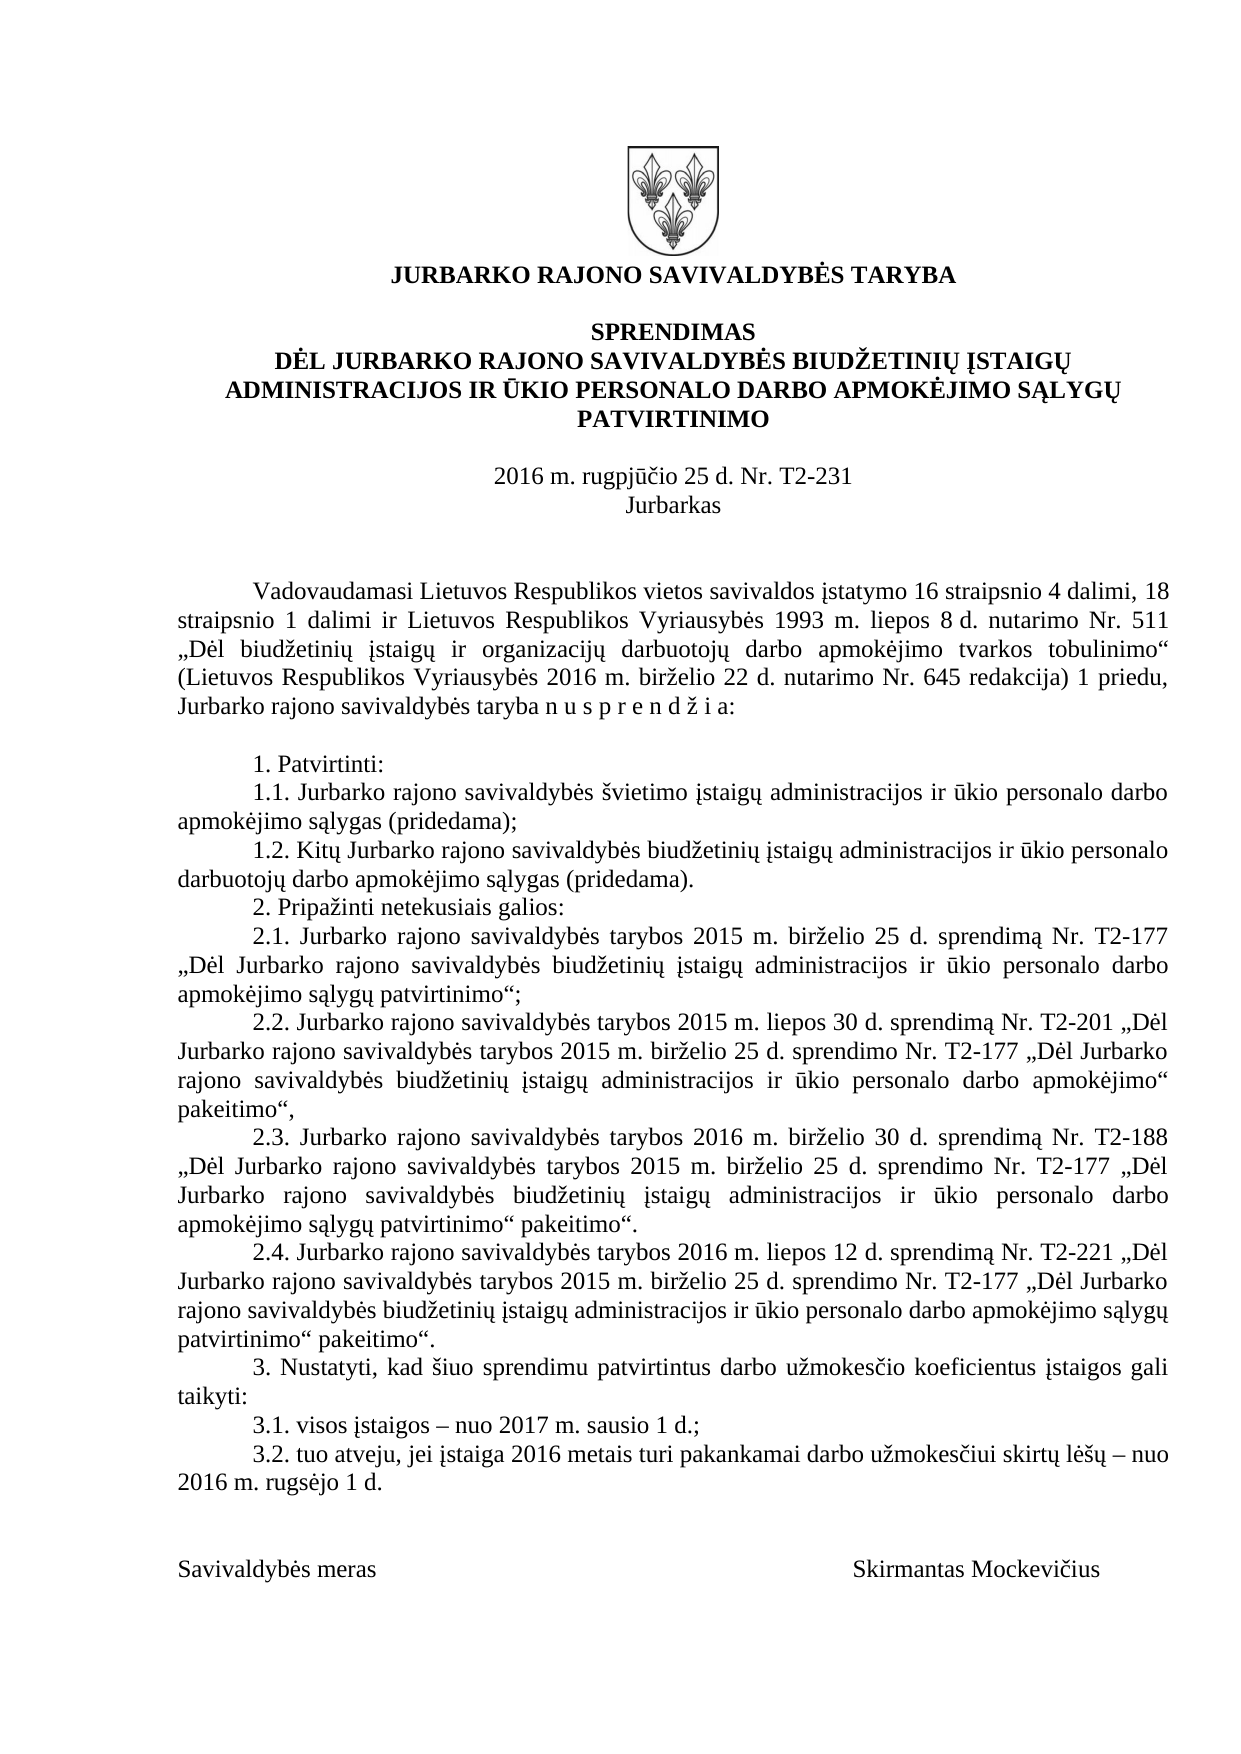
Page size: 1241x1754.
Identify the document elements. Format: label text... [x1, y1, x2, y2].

text 3.2. tuo atveju, jei įstaiga 2016 metais turi pakankamai darbo užmokesčiui skirtų lėšų – nuo 2016 m. rugsėjo 1 d. [177, 1439, 1169, 1496]
text 1.1. Jurbarko rajono savivaldybės švietimo įstaigų administracijos ir ūkio personalo darbo apmokėjimo sąlygas (pridedama); [177, 777, 1169, 835]
text 1.2. Kitų Jurbarko rajono savivaldybės biudžetinių įstaigų administracijos ir ūkio personalo darbuotojų darbo apmokėjimo sąlygas (pridedama). [177, 835, 1169, 892]
text 3. Nustatyti, kad šiuo sprendimu patvirtintus darbo užmokesčio koeficientus įstaigos gali taikyti: [177, 1352, 1169, 1410]
text 2.2. Jurbarko rajono savivaldybės tarybos 2015 m. liepos 30 d. sprendimą Nr. T2-201 „Dėl Jurbarko rajono savivaldybės tarybos 2015 m. birželio 25 d. sprendimo Nr. T2-177 „Dėl Jurbarko rajono savivaldybės biudžetinių įstaigų administracijos ir ūkio personalo darbo apmokėjimo“ pakeitimo“, [177, 1007, 1169, 1122]
text 2.4. Jurbarko rajono savivaldybės tarybos 2016 m. liepos 12 d. sprendimą Nr. T2-221 „Dėl Jurbarko rajono savivaldybės tarybos 2015 m. birželio 25 d. sprendimo Nr. T2-177 „Dėl Jurbarko rajono savivaldybės biudžetinių įstaigų administracijos ir ūkio personalo darbo apmokėjimo sąlygų patvirtinimo“ pakeitimo“. [177, 1237, 1169, 1352]
text 2.3. Jurbarko rajono savivaldybės tarybos 2016 m. birželio 30 d. sprendimą Nr. T2-188 „Dėl Jurbarko rajono savivaldybės tarybos 2015 m. birželio 25 d. sprendimo Nr. T2-177 „Dėl Jurbarko rajono savivaldybės biudžetinių įstaigų administracijos ir ūkio personalo darbo apmokėjimo sąlygų patvirtinimo“ pakeitimo“. [177, 1122, 1169, 1237]
text 1. Patvirtinti: [177, 749, 1169, 777]
text DĖL JURBARKO RAJONO SAVIVALDYBĖS BIUDŽETINIŲ ĮSTAIGŲ ADMINISTRACIJOS IR ŪKIO PERSONALO DARBO APMOKĖJIMO SĄLYGŲ PATVIRTINIMO [177, 346, 1169, 432]
text 2.1. Jurbarko rajono savivaldybės tarybos 2015 m. birželio 25 d. sprendimą Nr. T2-177 „Dėl Jurbarko rajono savivaldybės biudžetinių įstaigų administracijos ir ūkio personalo darbo apmokėjimo sąlygų patvirtinimo“; [177, 921, 1169, 1007]
text 2. Pripažinti netekusiais galios: [177, 892, 1169, 921]
text Savivaldybės meras Skirmantas Mockevičius [177, 1554, 1169, 1582]
text 2016 m. rugpjūčio 25 d. Nr. T2-231 [177, 461, 1169, 490]
text Vadovaudamasi Lietuvos Respublikos vietos savivaldos įstatymo 16 straipsnio 4 dalimi, 18 straipsnio 1 dalimi ir Lietuvos Respublikos Vyriausybės 1993 m. liepos 8 d. nutarimo Nr. 511 „Dėl biudžetinių įstaigų ir organizacijų darbuotojų darbo apmokėjimo tvarkos tobulinimo“ (Lietuvos Respublikos Vyriausybės 2016 m. birželio 22 d. nutarimo Nr. 645 redakcija) 1 priedu, Jurbarko rajono savivaldybės taryba n u s p r e n d ž i a: [177, 576, 1169, 720]
text Jurbarkas [177, 490, 1169, 519]
text SPRENDIMAS [177, 317, 1169, 346]
text 3.1. visos įstaigos – nuo 2017 m. sausio 1 d.; [177, 1410, 1169, 1439]
text JURBARKO RAJONO SAVIVALDYBĖS TARYBA [177, 260, 1169, 289]
